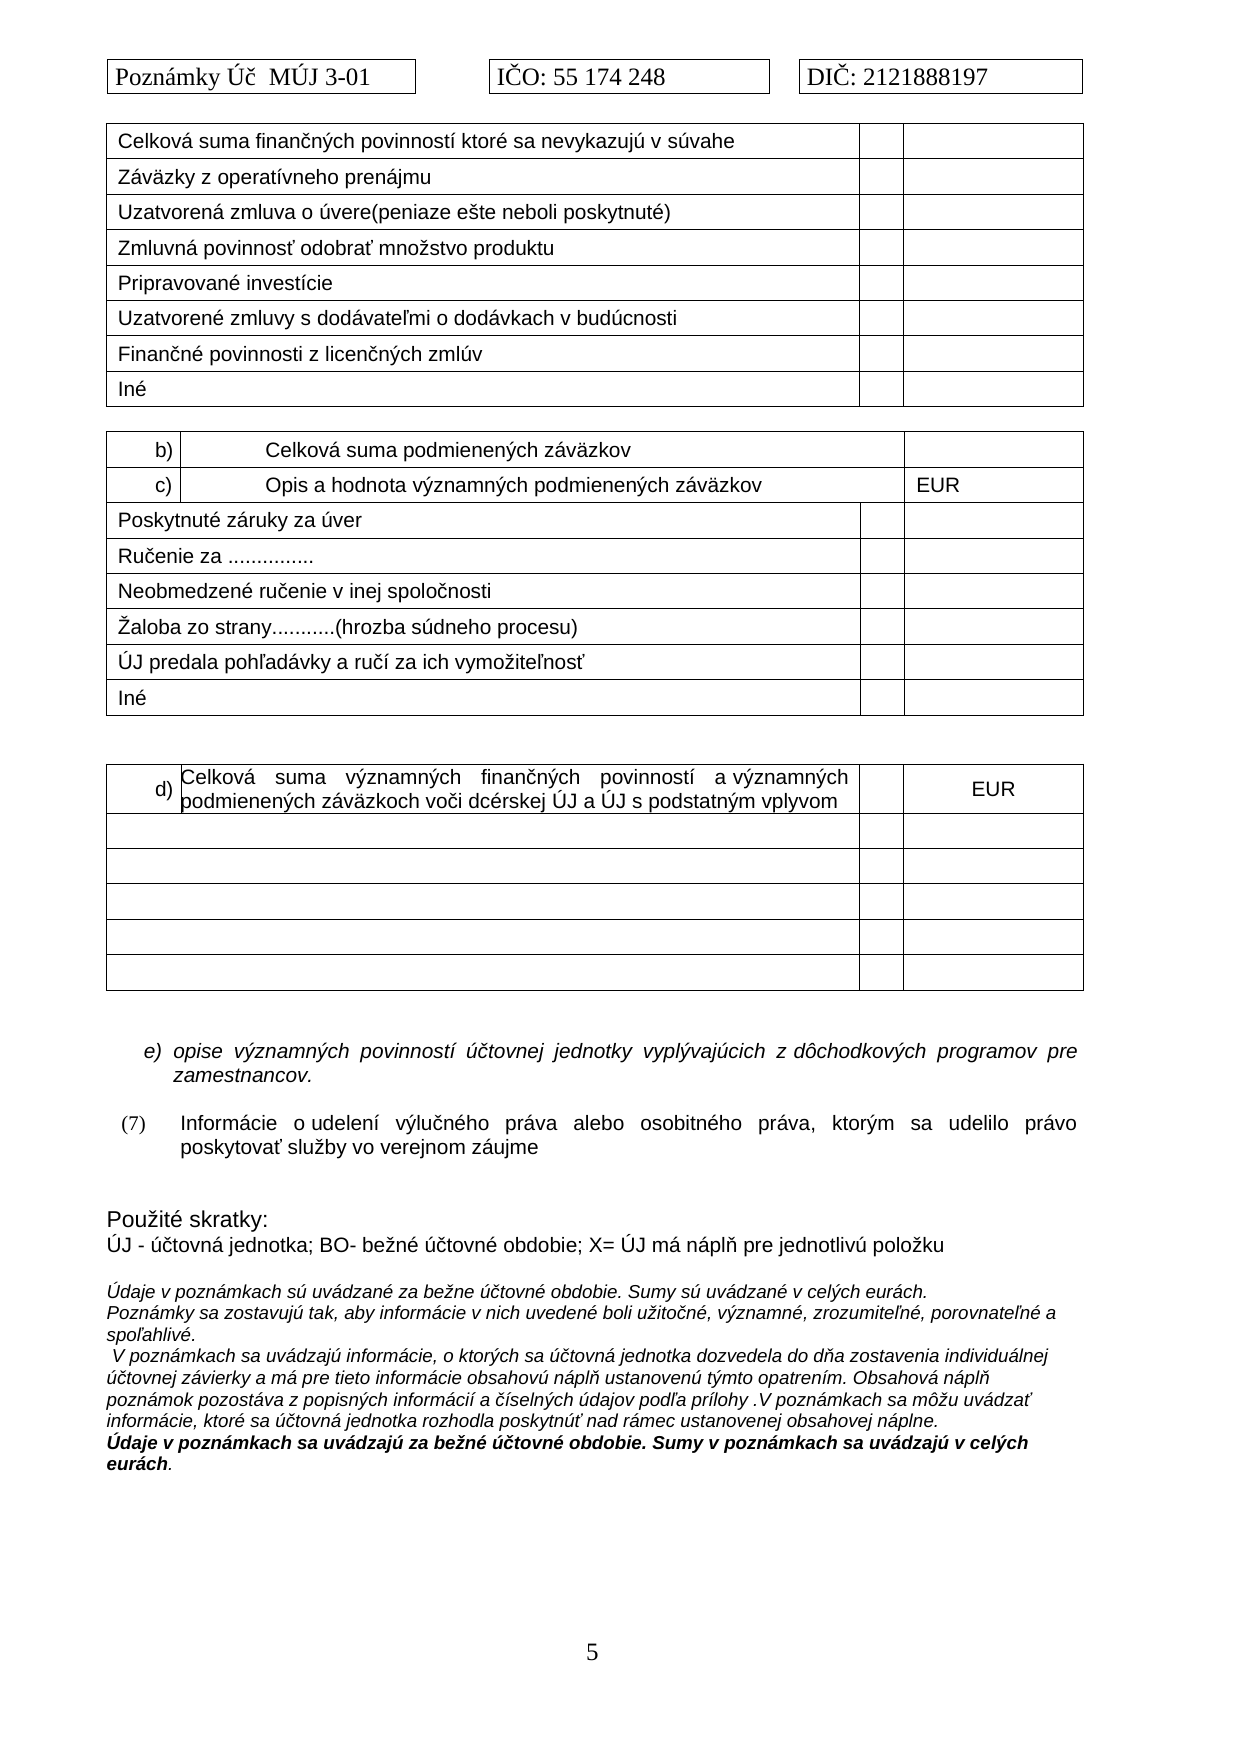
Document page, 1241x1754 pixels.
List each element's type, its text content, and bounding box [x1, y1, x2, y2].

table_cell Iné [107, 680, 860, 714]
table_header Celková suma významných finančných povinností a významných podmienených záväzkoch voči dcérskej ÚJ a ÚJ s podstatným vplyvom [182, 765, 859, 812]
table_cell [860, 955, 903, 989]
table_cell [904, 124, 1083, 158]
table_cell [860, 336, 903, 371]
table_header [860, 765, 903, 812]
table_header [107, 765, 181, 812]
table_cell [904, 336, 1083, 371]
table_cell [860, 372, 903, 406]
table_cell [905, 609, 1083, 644]
table_cell Opis a hodnota významných podmienených záväzkov [181, 468, 904, 502]
table_cell [904, 230, 1083, 264]
table_cell Poskytnuté záruky za úver [107, 503, 860, 537]
table_cell EUR [905, 468, 1083, 502]
table_cell [905, 680, 1083, 714]
table_cell [905, 539, 1083, 573]
table_header Celková suma podmienených záväzkov [181, 432, 904, 467]
table_cell Uzatvorené zmluvy s dodávateľmi o dodávkach v budúcnosti [107, 301, 859, 335]
table_cell [861, 609, 904, 644]
text ÚJ - účtovná jednotka; BO- bežné účtovné obdobie; X= ÚJ má náplň pre jednotlivú položku [106, 1233, 1078, 1257]
table_cell [904, 884, 1083, 919]
table_cell [860, 849, 903, 883]
table_cell [861, 574, 904, 608]
table_cell [107, 955, 859, 989]
table_cell Neobmedzené ručenie v inej spoločnosti [107, 574, 860, 608]
table_cell [107, 884, 859, 919]
table_cell [860, 920, 903, 954]
table_cell ÚJ predala pohľadávky a ručí za ich vymožiteľnosť [107, 645, 860, 679]
table_cell Uzatvorená zmluva o úvere(peniaze ešte neboli poskytnuté) [107, 195, 859, 229]
table_cell [860, 884, 903, 919]
table_cell Finančné povinnosti z licenčných zmlúv [107, 336, 859, 371]
table_cell [860, 301, 903, 335]
table_cell [107, 468, 180, 502]
table_cell [860, 159, 903, 194]
table_cell [107, 920, 859, 954]
table_cell [904, 849, 1083, 883]
table_cell [861, 539, 904, 573]
table_cell [904, 266, 1083, 300]
table_cell Záväzky z operatívneho prenájmu [107, 159, 859, 194]
table_cell Celková suma finančných povinností ktoré sa nevykazujú v súvahe [107, 124, 859, 158]
table_cell Žaloba zo strany...........(hrozba súdneho procesu) [107, 609, 860, 644]
table_cell [904, 955, 1083, 989]
table_cell [861, 503, 904, 537]
table_cell [861, 680, 904, 714]
table_cell Ručenie za ............... [107, 539, 860, 573]
text Údaje v poznámkach sa uvádzajú za bežné účtovné obdobie. Sumy v poznámkach sa uvádzajú v celých eurách. [106, 1432, 1078, 1475]
table_cell [860, 230, 903, 264]
table_header [107, 432, 180, 467]
table_cell Zmluvná povinnosť odobrať množstvo produktu [107, 230, 859, 264]
text Údaje v poznámkach sú uvádzané za bežne účtovné obdobie. Sumy sú uvádzané v celých eurách. [106, 1281, 1078, 1302]
table_cell [904, 372, 1083, 406]
text Poznámky sa zostavujú tak, aby informácie v nich uvedené boli užitočné, významné, zrozumiteľné, porovnateľné a spoľahlivé. [106, 1302, 1078, 1345]
table_cell Iné [107, 372, 859, 406]
table_cell [861, 645, 904, 679]
list opise významných povinností účtovnej jednotky vyplývajúcich z dôchodkových programov pre zamestnancov. [143, 1038, 1078, 1086]
table_cell [904, 301, 1083, 335]
table_header EUR [904, 765, 1083, 812]
table_cell Pripravované investície [107, 266, 859, 300]
table_cell [860, 266, 903, 300]
table_cell [904, 920, 1083, 954]
table_cell [107, 814, 859, 848]
table_cell [905, 503, 1083, 537]
list Informácie o udelení výlučného práva alebo osobitného práva, ktorým sa udelilo právo poskytovať služby vo verejnom záujme [121, 1110, 1078, 1158]
table_cell [107, 849, 859, 883]
table_cell [860, 814, 903, 848]
table_cell [904, 814, 1083, 848]
table_cell [904, 195, 1083, 229]
table_cell [860, 124, 903, 158]
text Použité skratky: [106, 1206, 1078, 1233]
table_cell [905, 645, 1083, 679]
table_cell [904, 159, 1083, 194]
table_cell [905, 574, 1083, 608]
text V poznámkach sa uvádzajú informácie, o ktorých sa účtovná jednotka dozvedela do dňa zostavenia individuálnej účtovnej závierky a má pre tieto informácie obsahovú náplň ustanovenú týmto opatrením. Obsahová náplň poznámok pozostáva z popisných informácií a číselných údajov podľa prílohy .V poznámkach sa môžu uvádzať informácie, ktoré sa účtovná jednotka rozhodla poskytnúť nad rámec ustanovenej obsahovej náplne. [106, 1345, 1078, 1432]
table_header [905, 432, 1083, 467]
table_cell [860, 195, 903, 229]
